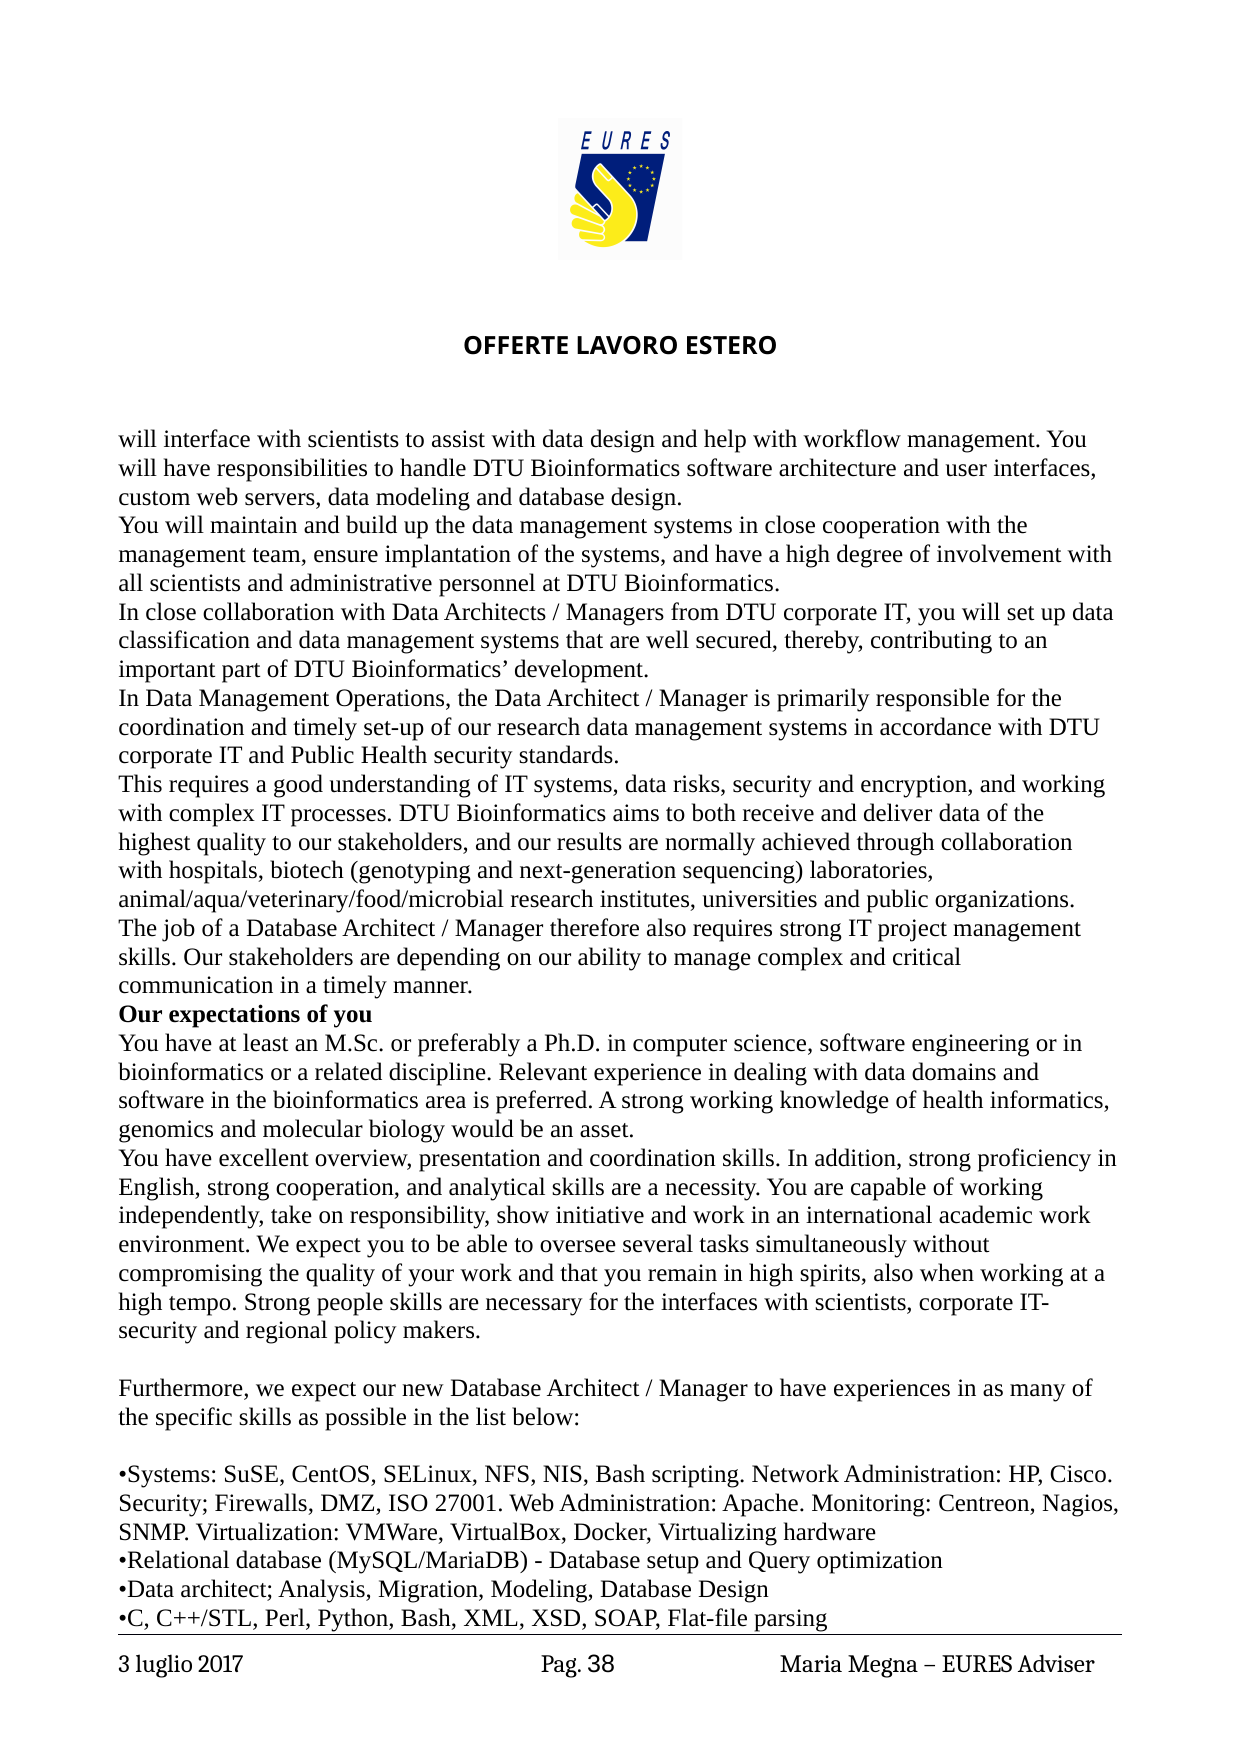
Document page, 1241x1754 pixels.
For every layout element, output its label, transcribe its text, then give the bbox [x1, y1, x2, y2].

text will interface with scientists to assist with data design and help with workflow management. You will have responsibilities to handle DTU Bioinformatics software architecture and user interfaces, custom web servers, data modeling and database design. You will maintain and build up the data management systems in close cooperation with the management team, ensure implantation of the systems, and have a high degree of involvement with all scientists and administrative personnel at DTU Bioinformatics. In close collaboration with Data Architects / Managers from DTU corporate IT, you will set up data classification and data management systems that are well secured, thereby, contributing to an important part of DTU Bioinformatics’ development. In Data Management Operations, the Data Architect / Manager is primarily responsible for the coordination and timely set-up of our research data management systems in accordance with DTU corporate IT and Public Health security standards. This requires a good understanding of IT systems, data risks, security and encryption, and working with complex IT processes. DTU Bioinformatics aims to both receive and deliver data of the highest quality to our stakeholders, and our results are normally achieved through collaboration with hospitals, biotech (genotyping and next-generation sequencing) laboratories, animal/aqua/veterinary/food/microbial research institutes, universities and public organizations. The job of a Database Architect / Manager therefore also requires strong IT project management skills. Our stakeholders are depending on our ability to manage complex and critical communication in a timely manner. Our expectations of you You have at least an M.Sc. or preferably a Ph.D. in computer science, software engineering or in bioinformatics or a related discipline. Relevant experience in dealing with data domains and software in the bioinformatics area is preferred. A strong working knowledge of health informatics, genomics and molecular biology would be an asset. You have excellent overview, presentation and coordination skills. In addition, strong proficiency in English, strong cooperation, and analytical skills are a necessity. You are capable of working independently, take on responsibility, show initiative and work in an international academic work environment. We expect you to be able to oversee several tasks simultaneously without compromising the quality of your work and that you remain in high spirits, also when working at a high tempo. Strong people skills are necessary for the interfaces with scientists, corporate IT-security and regional policy makers. Furthermore, we expect our new Database Architect / Manager to have experiences in as many of the specific skills as possible in the list below: •Systems: SuSE, CentOS, SELinux, NFS, NIS, Bash scripting. Network Administration: HP, Cisco. Security; Firewalls, DMZ, ISO 27001. Web Administration: Apache. Monitoring: Centreon, Nagios, SNMP. Virtualization: VMWare, VirtualBox, Docker, Virtualizing hardware •Relational database (MySQL/MariaDB) - Database setup and Query optimization •Data architect; Analysis, Migration, Modeling, Database Design •C, C++/STL, Perl, Python, Bash, XML, XSD, SOAP, Flat-file parsing [118, 424, 1122, 1634]
picture [557, 118, 683, 260]
